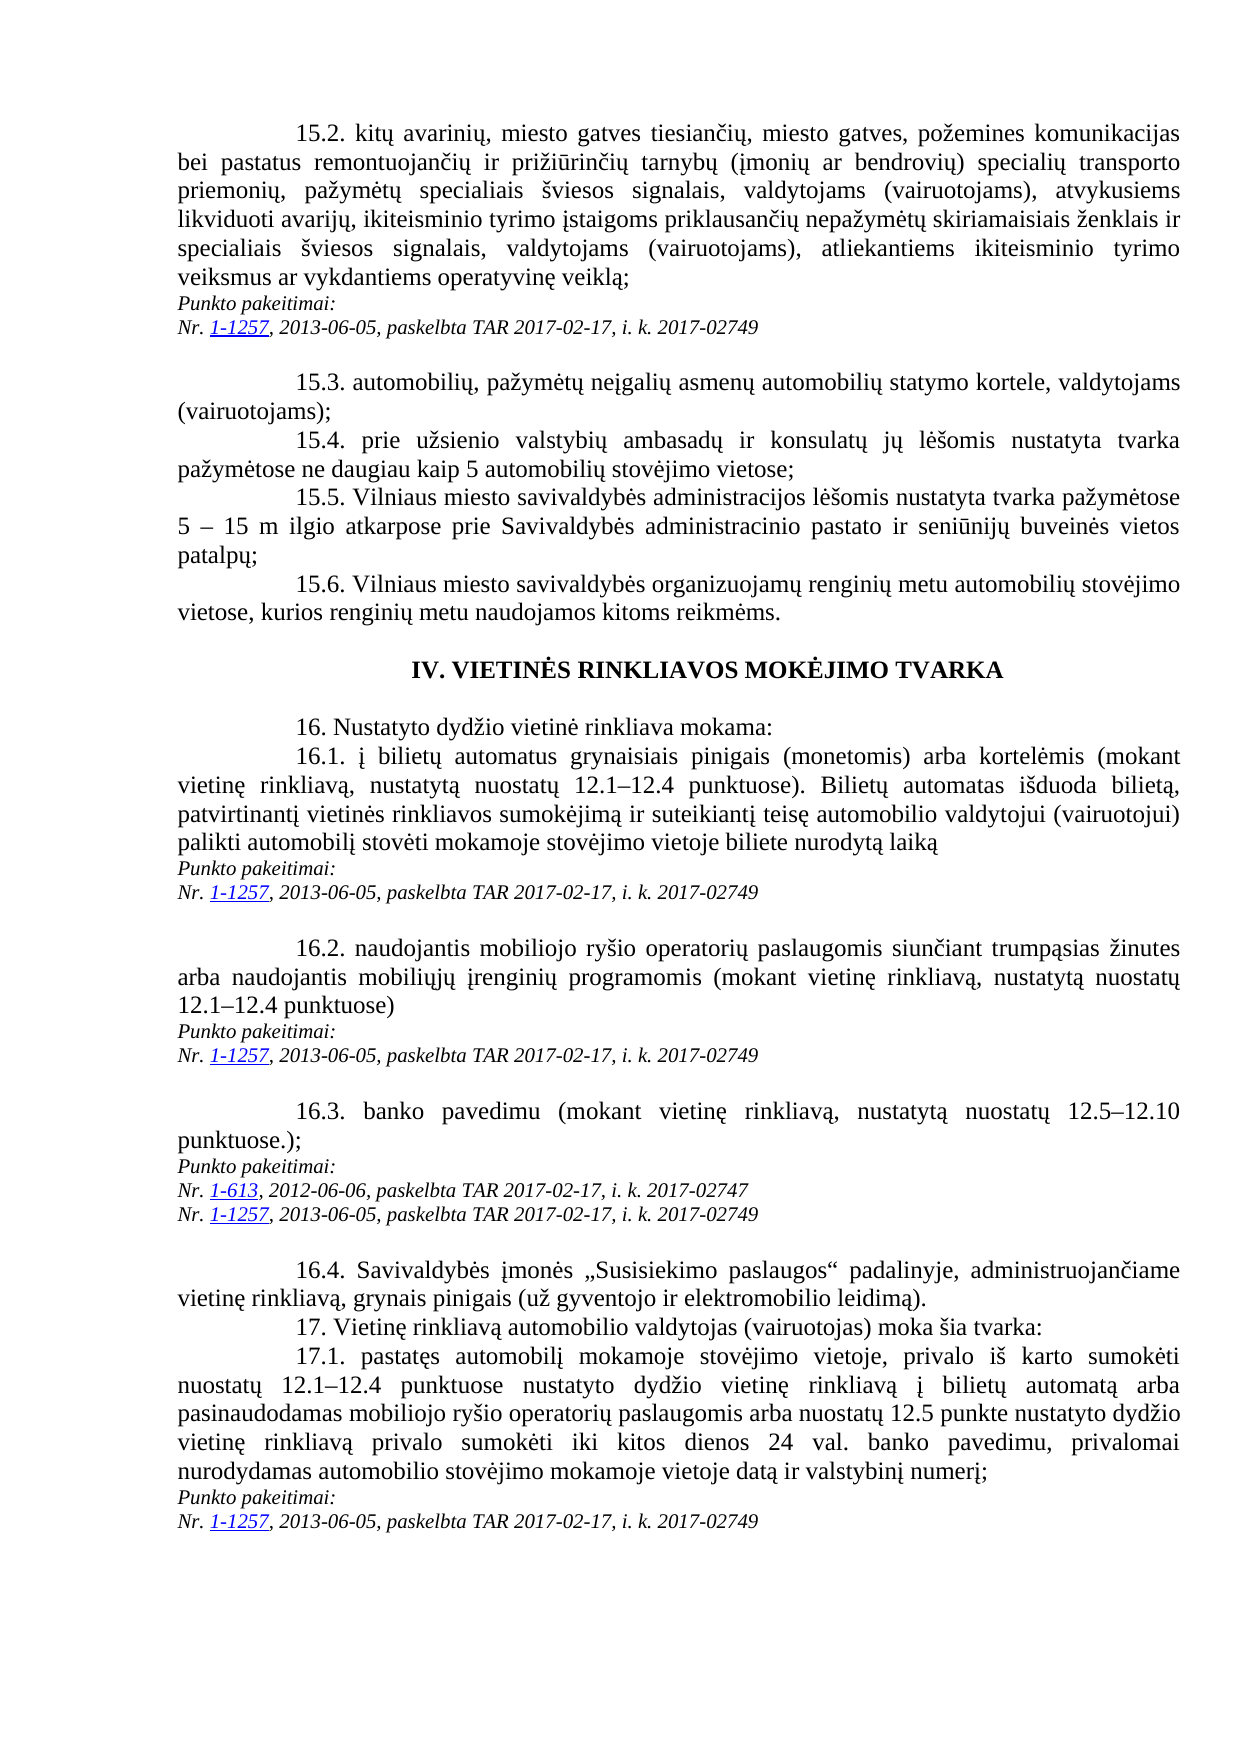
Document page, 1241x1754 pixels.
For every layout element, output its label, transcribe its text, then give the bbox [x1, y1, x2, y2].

text 15.3. automobilių, pažymėtų neįgalių asmenų automobilių statymo kortele, valdytojams (vairuotojams); [177, 367, 1181, 425]
text 17. Vietinę rinkliavą automobilio valdytojas (vairuotojas) moka šia tvarka: [177, 1312, 1181, 1341]
text 16. Nustatyto dydžio vietinė rinkliava mokama: [177, 712, 1181, 741]
text 16.3. banko pavedimu (mokant vietinę rinkliavą, nustatytą nuostatų 12.5–12.10 punktuose.); [177, 1096, 1181, 1154]
text Punkto pakeitimai: [177, 291, 1181, 315]
text 15.2. kitų avarinių, miesto gatves tiesiančių, miesto gatves, požemines komunikacijas bei pastatus remontuojančių ir prižiūrinčių tarnybų (įmonių ar bendrovių) specialių transporto priemonių, pažymėtų specialiais šviesos signalais, valdytojams (vairuotojams), atvykusiems likviduoti avarijų, ikiteisminio tyrimo įstaigoms priklausančių nepažymėtų skiriamaisiais ženklais ir specialiais šviesos signalais, valdytojams (vairuotojams), atliekantiems ikiteisminio tyrimo veiksmus ar vykdantiems operatyvinę veiklą; [177, 118, 1181, 291]
text Nr. 1-1257, 2013-06-05, paskelbta TAR 2017-02-17, i. k. 2017-02749 [177, 1202, 1181, 1226]
text Nr. 1-1257, 2013-06-05, paskelbta TAR 2017-02-17, i. k. 2017-02749 [177, 880, 1181, 904]
text Nr. 1-1257, 2013-06-05, paskelbta TAR 2017-02-17, i. k. 2017-02749 [177, 1043, 1181, 1067]
text 17.1. pastatęs automobilį mokamoje stovėjimo vietoje, privalo iš karto sumokėti nuostatų 12.1–12.4 punktuose nustatyto dydžio vietinę rinkliavą į bilietų automatą arba pasinaudodamas mobiliojo ryšio operatorių paslaugomis arba nuostatų 12.5 punkte nustatyto dydžio vietinę rinkliavą privalo sumokėti iki kitos dienos 24 val. banko pavedimu, privalomai nurodydamas automobilio stovėjimo mokamoje vietoje datą ir valstybinį numerį; [177, 1341, 1181, 1485]
text 16.4. Savivaldybės įmonės „Susisiekimo paslaugos“ padalinyje, administruojančiame vietinę rinkliavą, grynais pinigais (už gyventojo ir elektromobilio leidimą). [177, 1255, 1181, 1312]
text Punkto pakeitimai: [177, 1485, 1181, 1509]
text Punkto pakeitimai: [177, 856, 1181, 880]
text 15.4. prie užsienio valstybių ambasadų ir konsulatų jų lėšomis nustatyta tvarka pažymėtose ne daugiau kaip 5 automobilių stovėjimo vietose; [177, 425, 1181, 482]
text Punkto pakeitimai: [177, 1019, 1181, 1043]
text 16.2. naudojantis mobiliojo ryšio operatorių paslaugomis siunčiant trumpąsias žinutes arba naudojantis mobiliųjų įrenginių programomis (mokant vietinę rinkliavą, nustatytą nuostatų 12.1–12.4 punktuose) [177, 933, 1181, 1019]
text 15.5. Vilniaus miesto savivaldybės administracijos lėšomis nustatyta tvarka pažymėtose 5 – 15 m ilgio atkarpose prie Savivaldybės administracinio pastato ir seniūnijų buveinės vietos patalpų; [177, 482, 1181, 569]
text Punkto pakeitimai: [177, 1154, 1181, 1178]
text Nr. 1-1257, 2013-06-05, paskelbta TAR 2017-02-17, i. k. 2017-02749 [177, 1509, 1181, 1533]
text 15.6. Vilniaus miesto savivaldybės organizuojamų renginių metu automobilių stovėjimo vietose, kurios renginių metu naudojamos kitoms reikmėms. [177, 569, 1181, 626]
text Nr. 1-613, 2012-06-06, paskelbta TAR 2017-02-17, i. k. 2017-02747 [177, 1178, 1181, 1202]
text 16.1. į bilietų automatus grynaisiais pinigais (monetomis) arba kortelėmis (mokant vietinę rinkliavą, nustatytą nuostatų 12.1–12.4 punktuose). Bilietų automatas išduoda bilietą, patvirtinantį vietinės rinkliavos sumokėjimą ir suteikiantį teisę automobilio valdytojui (vairuotojui) palikti automobilį stovėti mokamoje stovėjimo vietoje biliete nurodytą laiką [177, 741, 1181, 856]
text IV. VIETINĖS Rinkliavos mokėjimo tvarka [177, 655, 1181, 684]
text Nr. 1-1257, 2013-06-05, paskelbta TAR 2017-02-17, i. k. 2017-02749 [177, 315, 1181, 339]
